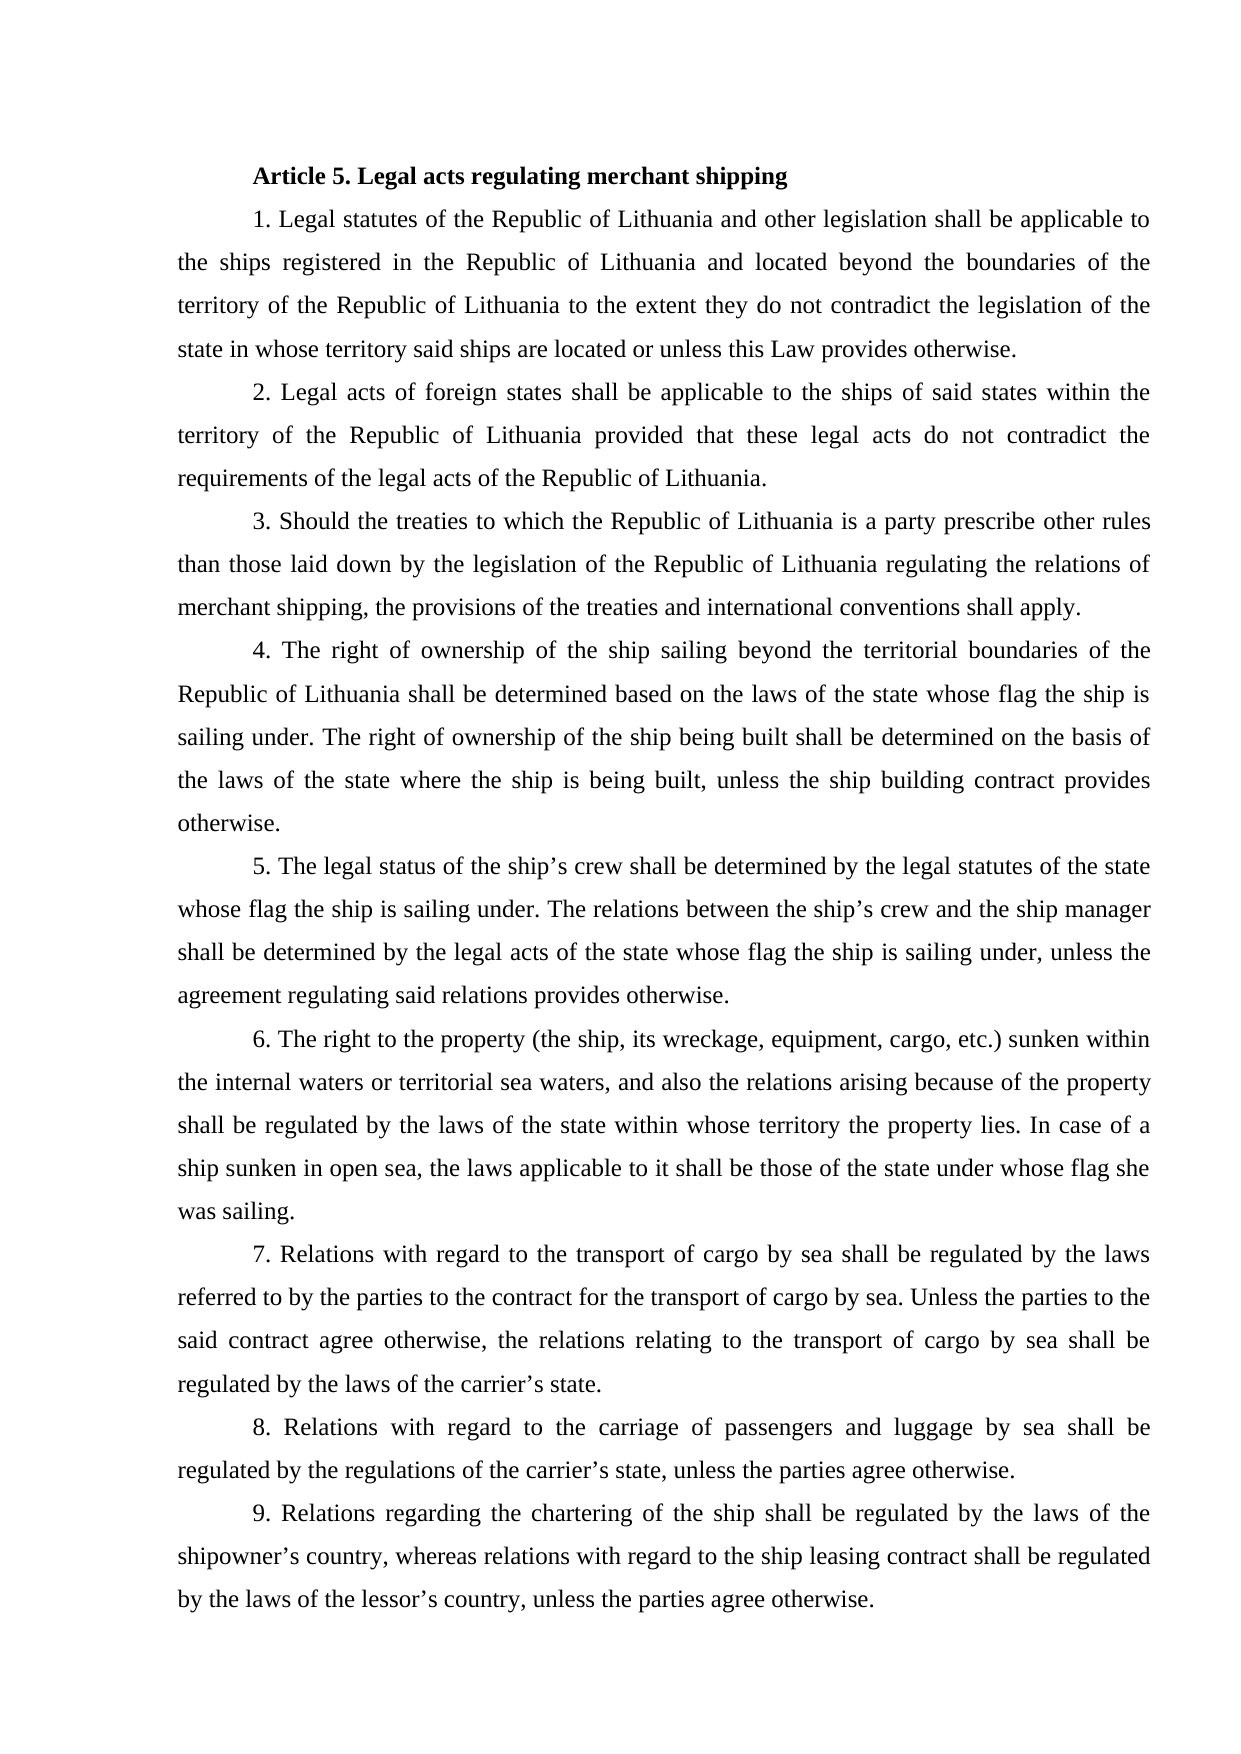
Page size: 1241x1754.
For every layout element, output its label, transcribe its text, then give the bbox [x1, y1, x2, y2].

text 5. The legal status of the ship’s crew shall be determined by the legal statutes of the state whose flag the ship is sailing under. The relations between the ship’s crew and the ship manager shall be determined by the legal acts of the state whose flag the ship is sailing under, unless the agreement regulating said relations provides otherwise. [177, 851, 1152, 1009]
text 8. Relations with regard to the carriage of passengers and luggage by sea shall be regulated by the regulations of the carrier’s state, unless the parties agree otherwise. [177, 1412, 1152, 1484]
text 9. Relations regarding the chartering of the ship shall be regulated by the laws of the shipowner’s country, whereas relations with regard to the ship leasing contract shall be regulated by the laws of the lessor’s country, unless the parties agree otherwise. [177, 1498, 1152, 1613]
text 6. The right to the property (the ship, its wreckage, equipment, cargo, etc.) sunken within the internal waters or territorial sea waters, and also the relations arising because of the property shall be regulated by the laws of the state within whose territory the property lies. In case of a ship sunken in open sea, the laws applicable to it shall be those of the state under whose flag she was sailing. [177, 1024, 1152, 1225]
text Article 5. Legal acts regulating merchant shipping [177, 161, 1152, 190]
text 4. The right of ownership of the ship sailing beyond the territorial boundaries of the Republic of Lithuania shall be determined based on the laws of the state whose flag the ship is sailing under. The right of ownership of the ship being built shall be determined on the basis of the laws of the state where the ship is being built, unless the ship building contract provides otherwise. [177, 636, 1152, 837]
text 2. Legal acts of foreign states shall be applicable to the ships of said states within the territory of the Republic of Lithuania provided that these legal acts do not contradict the requirements of the legal acts of the Republic of Lithuania. [177, 377, 1152, 492]
text 1. Legal statutes of the Republic of Lithuania and other legislation shall be applicable to the ships registered in the Republic of Lithuania and located beyond the boundaries of the territory of the Republic of Lithuania to the extent they do not contradict the legislation of the state in whose territory said ships are located or unless this Law provides otherwise. [177, 204, 1152, 362]
text 7. Relations with regard to the transport of cargo by sea shall be regulated by the laws referred to by the parties to the contract for the transport of cargo by sea. Unless the parties to the said contract agree otherwise, the relations relating to the transport of cargo by sea shall be regulated by the laws of the carrier’s state. [177, 1239, 1152, 1397]
text 3. Should the treaties to which the Republic of Lithuania is a party prescribe other rules than those laid down by the legislation of the Republic of Lithuania regulating the relations of merchant shipping, the provisions of the treaties and international conventions shall apply. [177, 506, 1152, 621]
